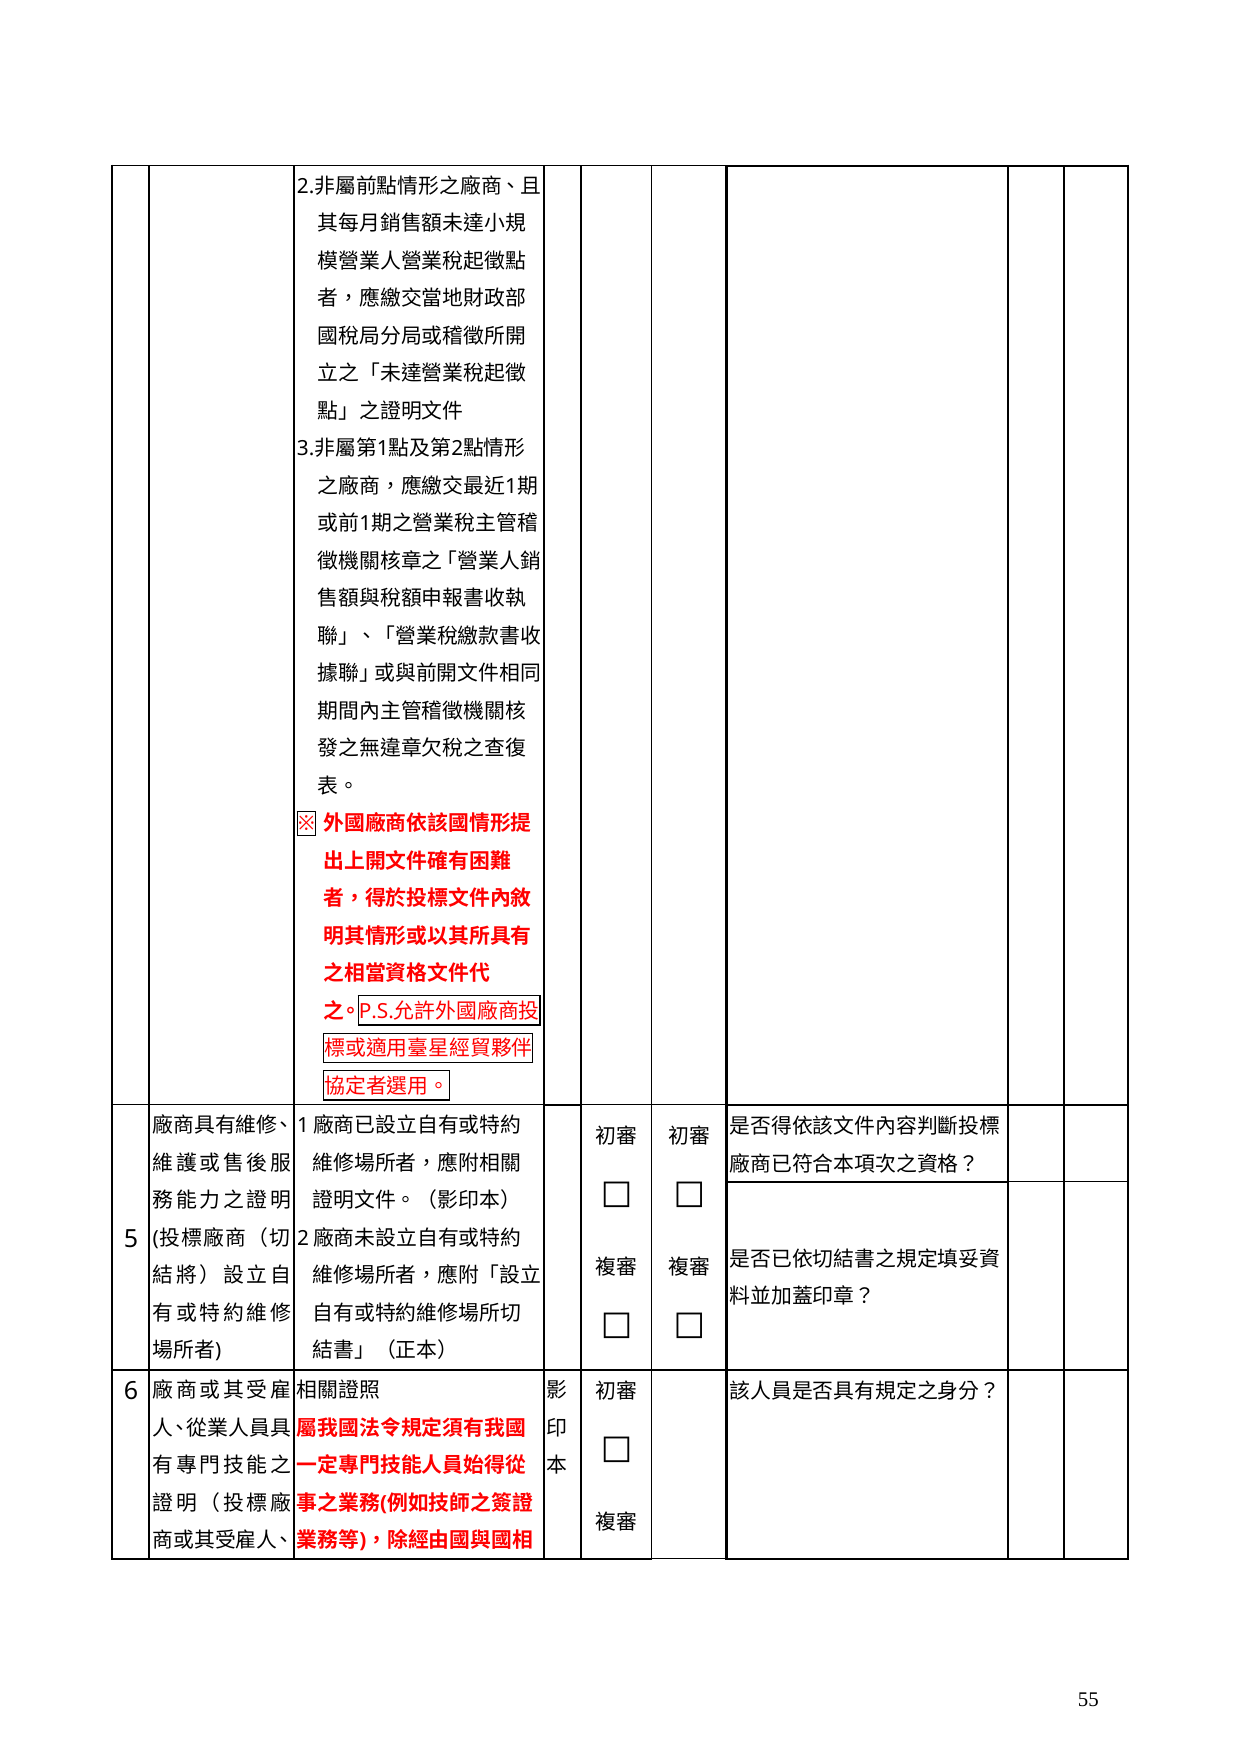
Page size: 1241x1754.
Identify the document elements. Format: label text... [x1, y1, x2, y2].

table_cell 初審 □ 複審 [582, 1371, 651, 1558]
table_cell [150, 166, 293, 1104]
table_cell 初審 □ 複審 □ [582, 1105, 651, 1369]
table_cell [1009, 1182, 1063, 1369]
table_cell 廠商具有維修、維護或售後服務能力之證明(投標廠商（切結將）設立自有或特約維修場所者) [150, 1105, 293, 1369]
table_cell [1065, 1371, 1127, 1558]
table_cell 是否得依該文件內容判斷投標廠商已符合本項次之資格？ [728, 1106, 1007, 1181]
table_cell [1065, 167, 1127, 1104]
table_cell 1廠商已設立自有或特約維修場所者，應附相關證明文件。（影印本） 2廠商未設立自有或特約維修場所者，應附「設立自有或特約維修場所切結書」（正本） [295, 1105, 543, 1369]
table_cell [652, 166, 725, 1104]
table_cell 廠商或其受雇人、從業人員具有專門技能之證明（投標廠商或其受雇人、 [150, 1371, 293, 1558]
table_cell 6 [113, 1371, 148, 1558]
table_cell [545, 1106, 580, 1369]
table_cell [545, 166, 580, 1104]
table_cell [1065, 1182, 1127, 1369]
table_cell [1009, 1371, 1063, 1558]
table_cell 相關證照 屬我國法令規定須有我國一定專門技能人員始得從事之業務(例如技師之簽證業務等)，除經由國與國相 [295, 1371, 543, 1558]
table_cell [652, 1371, 725, 1558]
table_cell [1009, 167, 1063, 1104]
table_cell 2.非屬前點情形之廠商、且其每月銷售額未達小規模營業人營業稅起徵點者，應繳交當地財政部國稅局分局或稽徵所開立之「未達營業稅起徵點」之證明文件 3.非屬第1點及第2點情形之廠商，應繳交最近1期或前1期之營業稅主管稽徵機關核章之「營業人銷售額與稅額申報書收執聯」、「營業稅繳款書收據聯」或與前開文件相同期間內主管稽徵機關核發之無違章欠稅之查復表。 外國廠商依該國情形提出上開文件確有困難者，得於投標文件內敘明其情形或以其所具有之相當資格文件代之。P.S.允許外國廠商投標或適用臺星經貿夥伴協定者選用。 [295, 166, 543, 1104]
table_cell [113, 166, 148, 1104]
table_cell [1009, 1106, 1063, 1181]
table_cell 初審 □ 複審 □ [652, 1105, 725, 1369]
table_cell 是否已依切結書之規定填妥資料並加蓋印章？ [728, 1183, 1007, 1369]
table_cell 5 [113, 1105, 148, 1369]
table_cell [582, 166, 651, 1104]
table_cell 影印本 [545, 1371, 580, 1558]
table_cell 該人員是否具有規定之身分？ [728, 1371, 1007, 1558]
table_cell [1065, 1106, 1127, 1181]
table_cell [728, 167, 1007, 1104]
